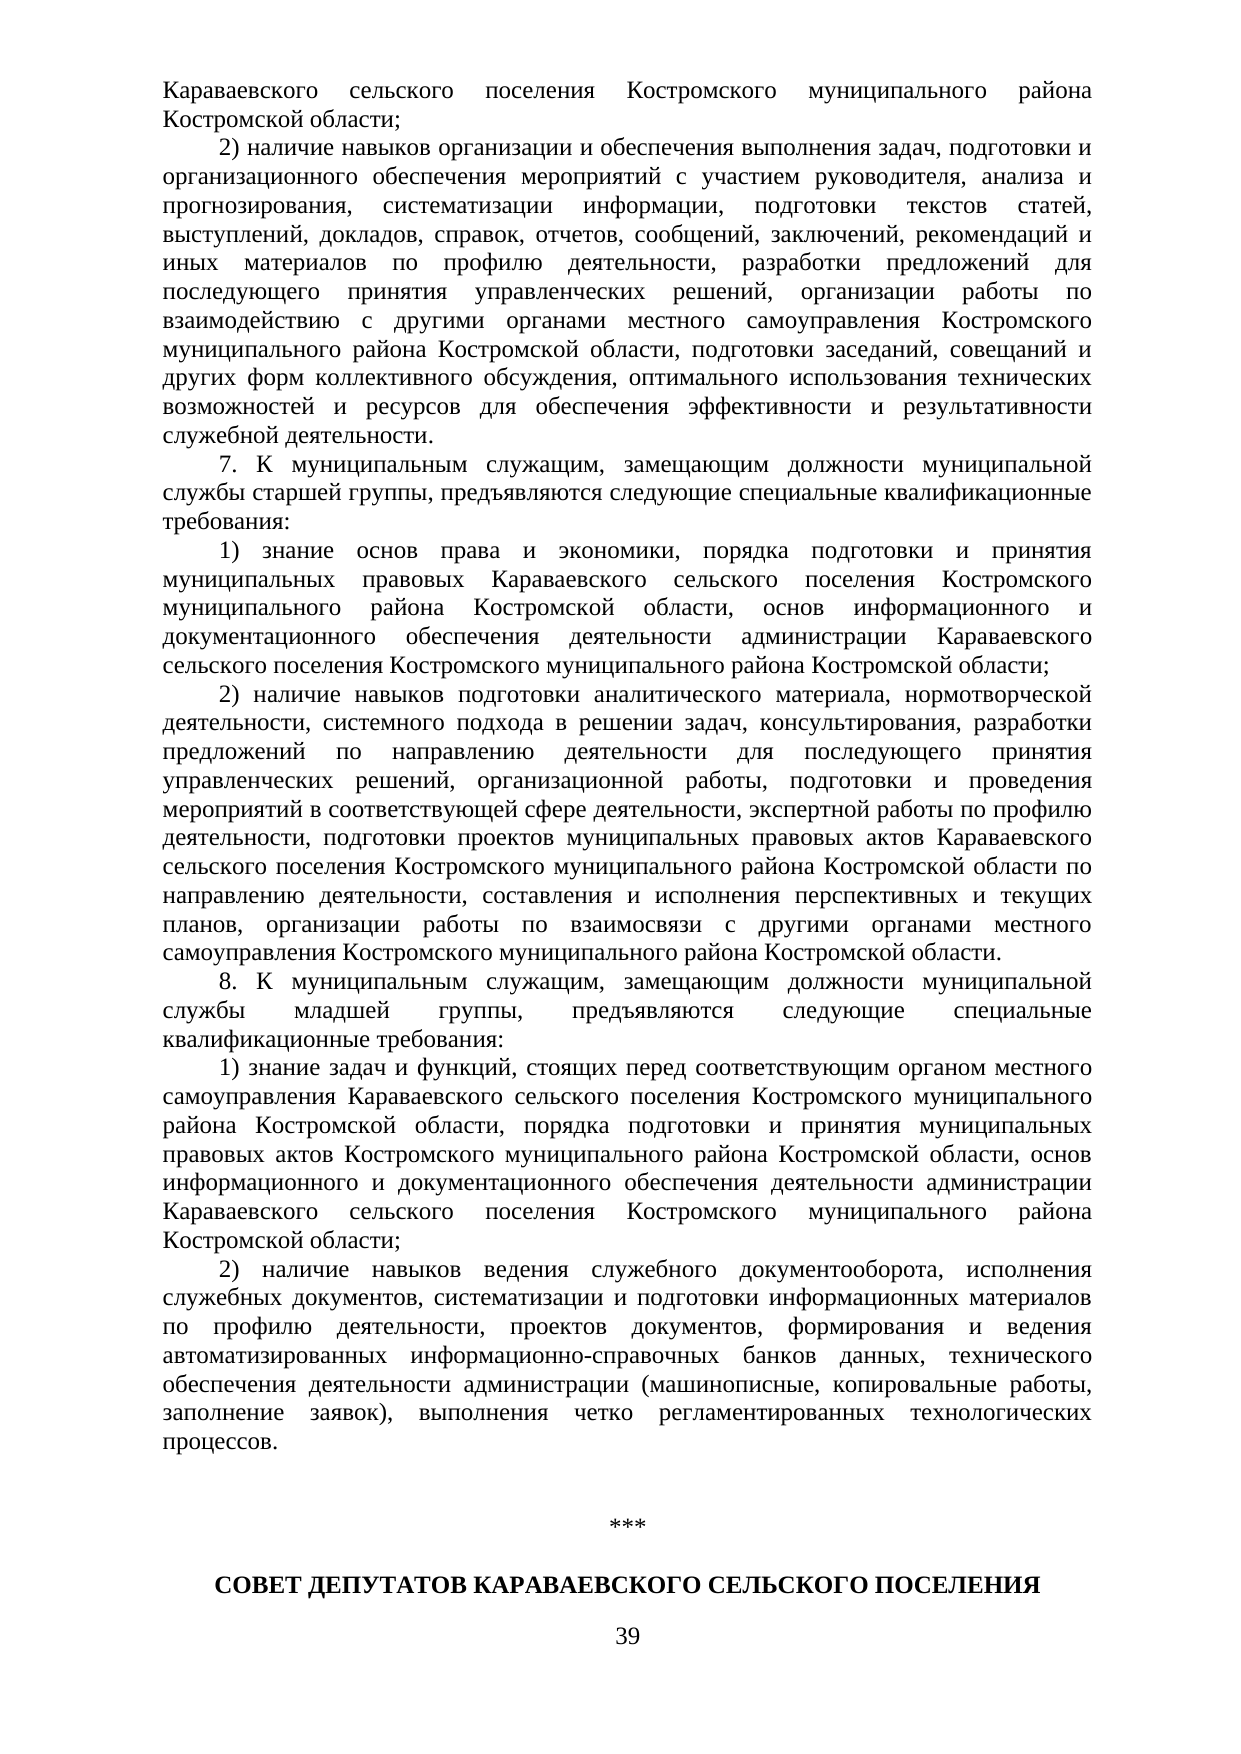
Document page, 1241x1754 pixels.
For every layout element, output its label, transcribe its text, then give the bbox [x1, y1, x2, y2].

text СОВЕТ ДЕПУТАТОВ КАРАВАЕВСКОГО СЕЛЬСКОГО ПОСЕЛЕНИЯ [162, 1570, 1093, 1599]
text Караваевского сельского поселения Костромского муниципального района Костромской области; [162, 75, 1093, 132]
text 1) знание основ права и экономики, порядка подготовки и принятия муниципальных правовых Караваевского сельского поселения Костромского муниципального района Костромской области, основ информационного и документационного обеспечения деятельности администрации Караваевского сельского поселения Костромского муниципального района Костромской области; [162, 535, 1093, 679]
text 2) наличие навыков ведения служебного документооборота, исполнения служебных документов, систематизации и подготовки информационных материалов по профилю деятельности, проектов документов, формирования и ведения автоматизированных информационно-справочных банков данных, технического обеспечения деятельности администрации (машинописные, копировальные работы, заполнение заявок), выполнения четко регламентированных технологических процессов. [162, 1254, 1093, 1455]
text 2) наличие навыков организации и обеспечения выполнения задач, подготовки и организационного обеспечения мероприятий с участием руководителя, анализа и прогнозирования, систематизации информации, подготовки текстов статей, выступлений, докладов, справок, отчетов, сообщений, заключений, рекомендаций и иных материалов по профилю деятельности, разработки предложений для последующего принятия управленческих решений, организации работы по взаимодействию с другими органами местного самоуправления Костромского муниципального района Костромской области, подготовки заседаний, совещаний и других форм коллективного обсуждения, оптимального использования технических возможностей и ресурсов для обеспечения эффективности и результативности служебной деятельности. [162, 132, 1093, 449]
text 8. К муниципальным служащим, замещающим должности муниципальной службы младшей группы, предъявляются следующие специальные квалификационные требования: [162, 966, 1093, 1052]
text 7. К муниципальным служащим, замещающим должности муниципальной службы старшей группы, предъявляются следующие специальные квалификационные требования: [162, 449, 1093, 535]
text *** [162, 1512, 1093, 1541]
text 1) знание задач и функций, стоящих перед соответствующим органом местного самоуправления Караваевского сельского поселения Костромского муниципального района Костромской области, порядка подготовки и принятия муниципальных правовых актов Костромского муниципального района Костромской области, основ информационного и документационного обеспечения деятельности администрации Караваевского сельского поселения Костромского муниципального района Костромской области; [162, 1052, 1093, 1254]
text 2) наличие навыков подготовки аналитического материала, нормотворческой деятельности, системного подхода в решении задач, консультирования, разработки предложений по направлению деятельности для последующего принятия управленческих решений, организационной работы, подготовки и проведения мероприятий в соответствующей сфере деятельности, экспертной работы по профилю деятельности, подготовки проектов муниципальных правовых актов Караваевского сельского поселения Костромского муниципального района Костромской области по направлению деятельности, составления и исполнения перспективных и текущих планов, организации работы по взаимосвязи с другими органами местного самоуправления Костромского муниципального района Костромской области. [162, 679, 1093, 966]
